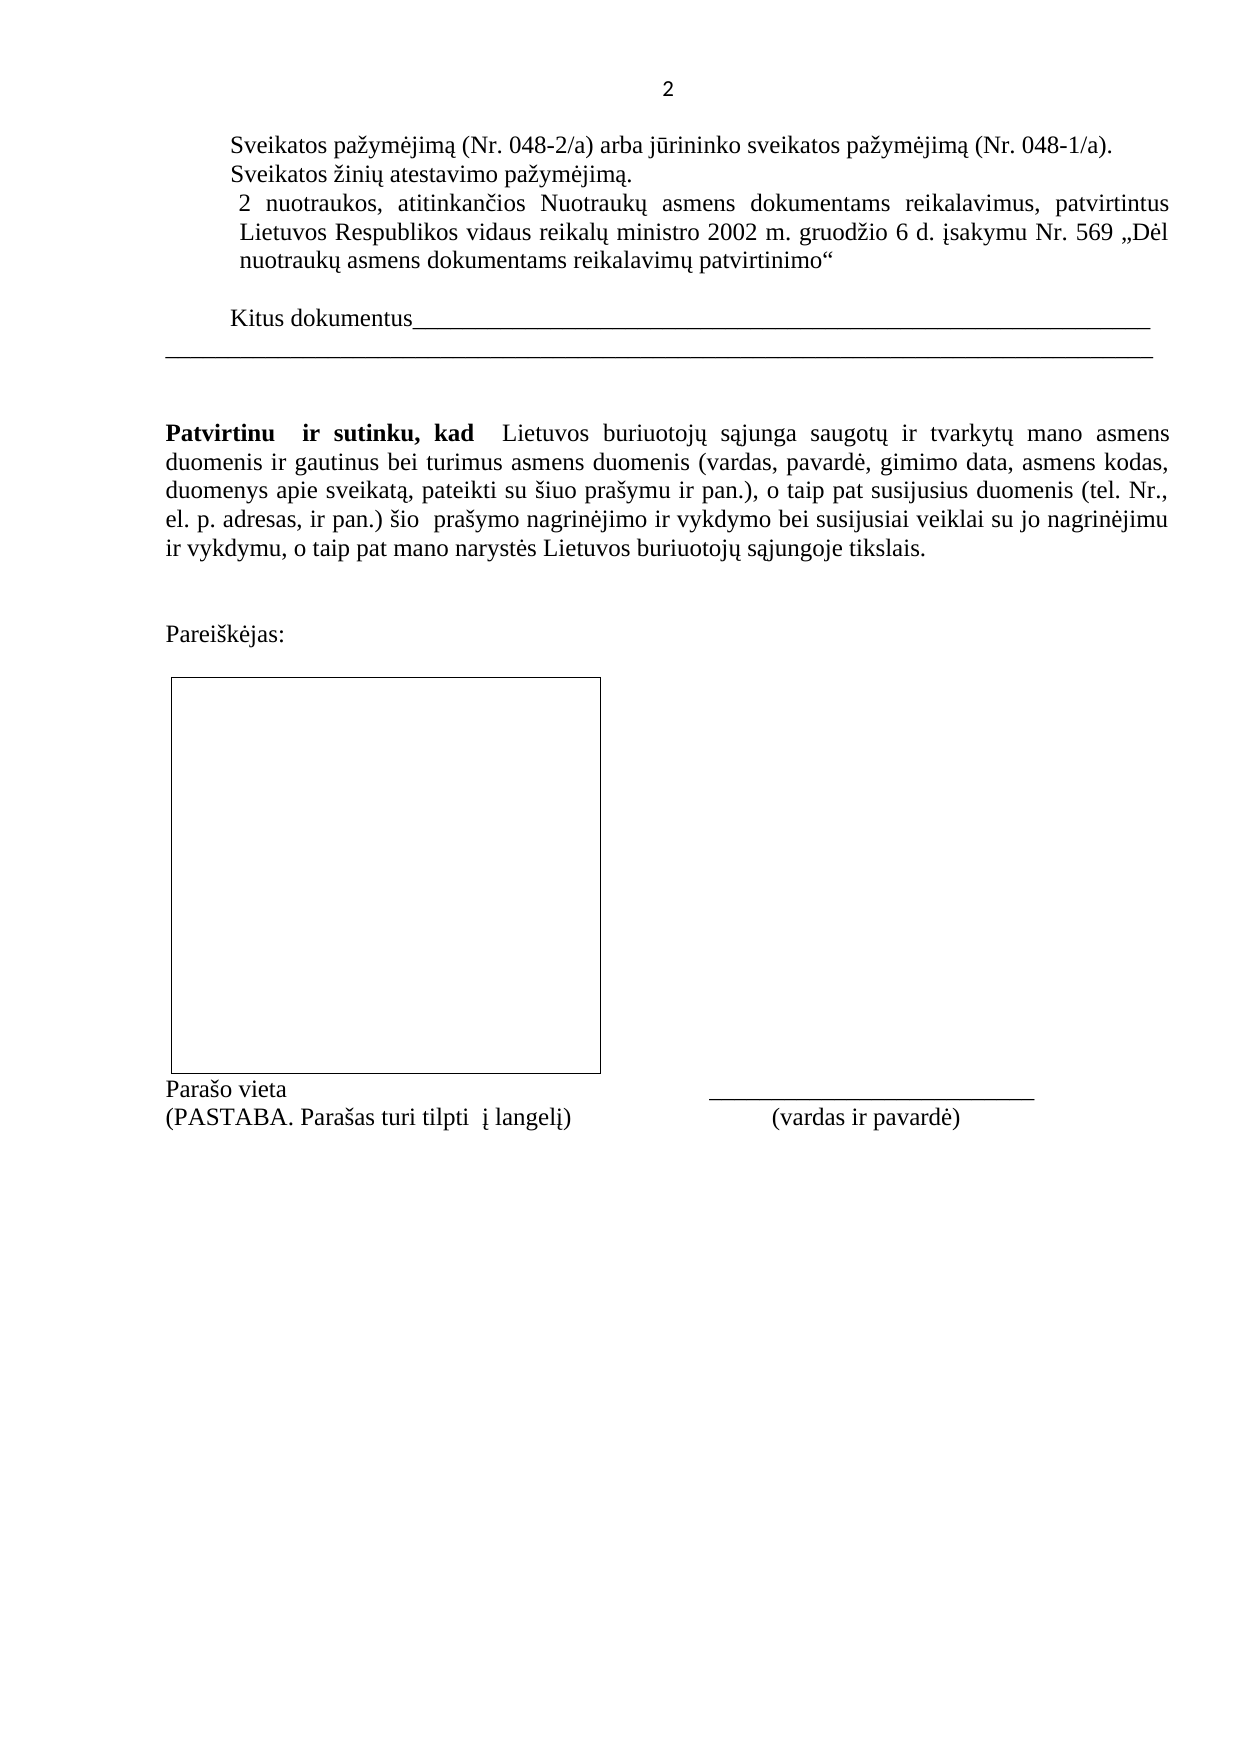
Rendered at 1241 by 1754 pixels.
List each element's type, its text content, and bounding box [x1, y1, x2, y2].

text  Sveikatos pažymėjimą (Nr. 048-2/a) arba jūrininko sveikatos pažymėjimą (Nr. 048-1/a). [165, 131, 1170, 159]
table_header [172, 678, 600, 1073]
text Parašo vieta __________________________ [165, 1074, 1170, 1102]
text  2 nuotraukos, atitinkančios Nuotraukų asmens dokumentams reikalavimus, patvirtintus Lietuvos Respublikos vidaus reikalų ministro 2002 m. gruodžio 6 d. įsakymu Nr. 569 „Dėl nuotraukų asmens dokumentams reikalavimų patvirtinimo“ [204, 188, 1170, 274]
text (PASTABA. Parašas turi tilpti į langelį) (vardas ir pavardė) [165, 1102, 1170, 1131]
text Pareiškėjas: [165, 619, 1170, 648]
text  Sveikatos žinių atestavimo pažymėjimą. [165, 159, 1170, 188]
text  Kitus dokumentus___________________________________________________________ [165, 303, 1170, 332]
text _______________________________________________________________________________ [165, 332, 1170, 361]
text Patvirtinu ir sutinku, kad Lietuvos buriuotojų sąjunga saugotų ir tvarkytų mano asmens duomenis ir gautinus bei turimus asmens duomenis (vardas, pavardė, gimimo data, asmens kodas, duomenys apie sveikatą, pateikti su šiuo prašymu ir pan.), o taip pat susijusius duomenis (tel. Nr., el. p. adresas, ir pan.) šio prašymo nagrinėjimo ir vykdymo bei susijusiai veiklai su jo nagrinėjimu ir vykdymu, o taip pat mano narystės Lietuvos buriuotojų sąjungoje tikslais. [165, 418, 1170, 562]
